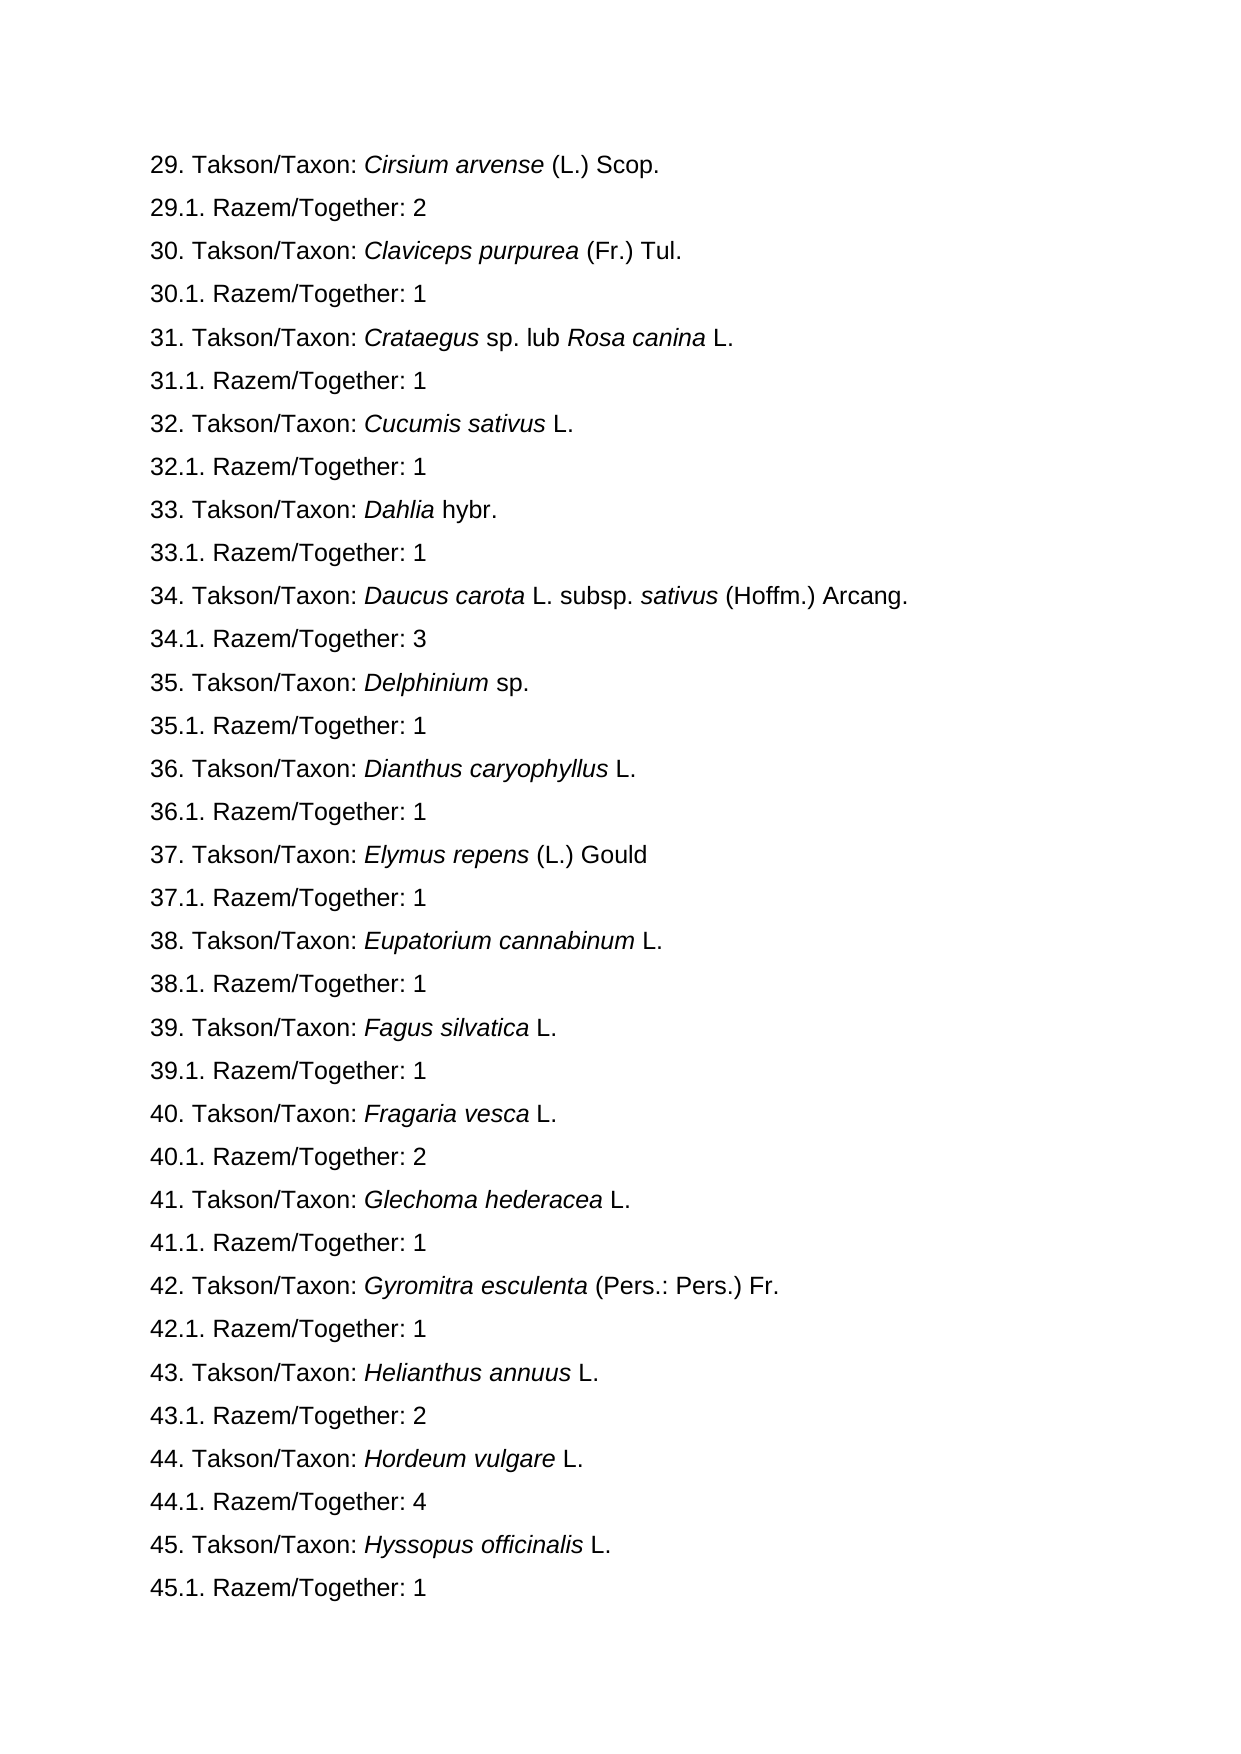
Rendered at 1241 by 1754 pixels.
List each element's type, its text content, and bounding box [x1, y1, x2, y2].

text 40. Takson/Taxon: Fragaria vesca L. [150, 1099, 1090, 1127]
text 38.1. Razem/Together: 1 [150, 969, 1090, 998]
text 32.1. Razem/Together: 1 [150, 452, 1090, 481]
text 29.1. Razem/Together: 2 [150, 193, 1090, 222]
text 34.1. Razem/Together: 3 [150, 624, 1090, 653]
text 36.1. Razem/Together: 1 [150, 797, 1090, 826]
text 38. Takson/Taxon: Eupatorium cannabinum L. [150, 926, 1090, 955]
text 39. Takson/Taxon: Fagus silvatica L. [150, 1012, 1090, 1041]
text 41.1. Razem/Together: 1 [150, 1228, 1090, 1257]
text 45. Takson/Taxon: Hyssopus officinalis L. [150, 1530, 1090, 1559]
text 37. Takson/Taxon: Elymus repens (L.) Gould [150, 840, 1090, 869]
text 29. Takson/Taxon: Cirsium arvense (L.) Scop. [150, 150, 1090, 179]
text 31. Takson/Taxon: Crataegus sp. lub Rosa canina L. [150, 322, 1090, 351]
text 42. Takson/Taxon: Gyromitra esculenta (Pers.: Pers.) Fr. [150, 1271, 1090, 1300]
text 34. Takson/Taxon: Daucus carota L. subsp. sativus (Hoffm.) Arcang. [150, 581, 1090, 610]
text 44. Takson/Taxon: Hordeum vulgare L. [150, 1444, 1090, 1472]
text 43. Takson/Taxon: Helianthus annuus L. [150, 1357, 1090, 1386]
text 44.1. Razem/Together: 4 [150, 1487, 1090, 1516]
text 33. Takson/Taxon: Dahlia hybr. [150, 495, 1090, 524]
text 41. Takson/Taxon: Glechoma hederacea L. [150, 1185, 1090, 1214]
text 31.1. Razem/Together: 1 [150, 366, 1090, 394]
text 39.1. Razem/Together: 1 [150, 1056, 1090, 1084]
text 33.1. Razem/Together: 1 [150, 538, 1090, 567]
text 30.1. Razem/Together: 1 [150, 279, 1090, 308]
text 45.1. Razem/Together: 1 [150, 1573, 1090, 1602]
text 40.1. Razem/Together: 2 [150, 1142, 1090, 1171]
text 32. Takson/Taxon: Cucumis sativus L. [150, 409, 1090, 437]
text 42.1. Razem/Together: 1 [150, 1314, 1090, 1343]
text 37.1. Razem/Together: 1 [150, 883, 1090, 912]
text 35.1. Razem/Together: 1 [150, 711, 1090, 739]
text 30. Takson/Taxon: Claviceps purpurea (Fr.) Tul. [150, 236, 1090, 265]
text 43.1. Razem/Together: 2 [150, 1401, 1090, 1429]
text 36. Takson/Taxon: Dianthus caryophyllus L. [150, 754, 1090, 782]
text 35. Takson/Taxon: Delphinium sp. [150, 667, 1090, 696]
